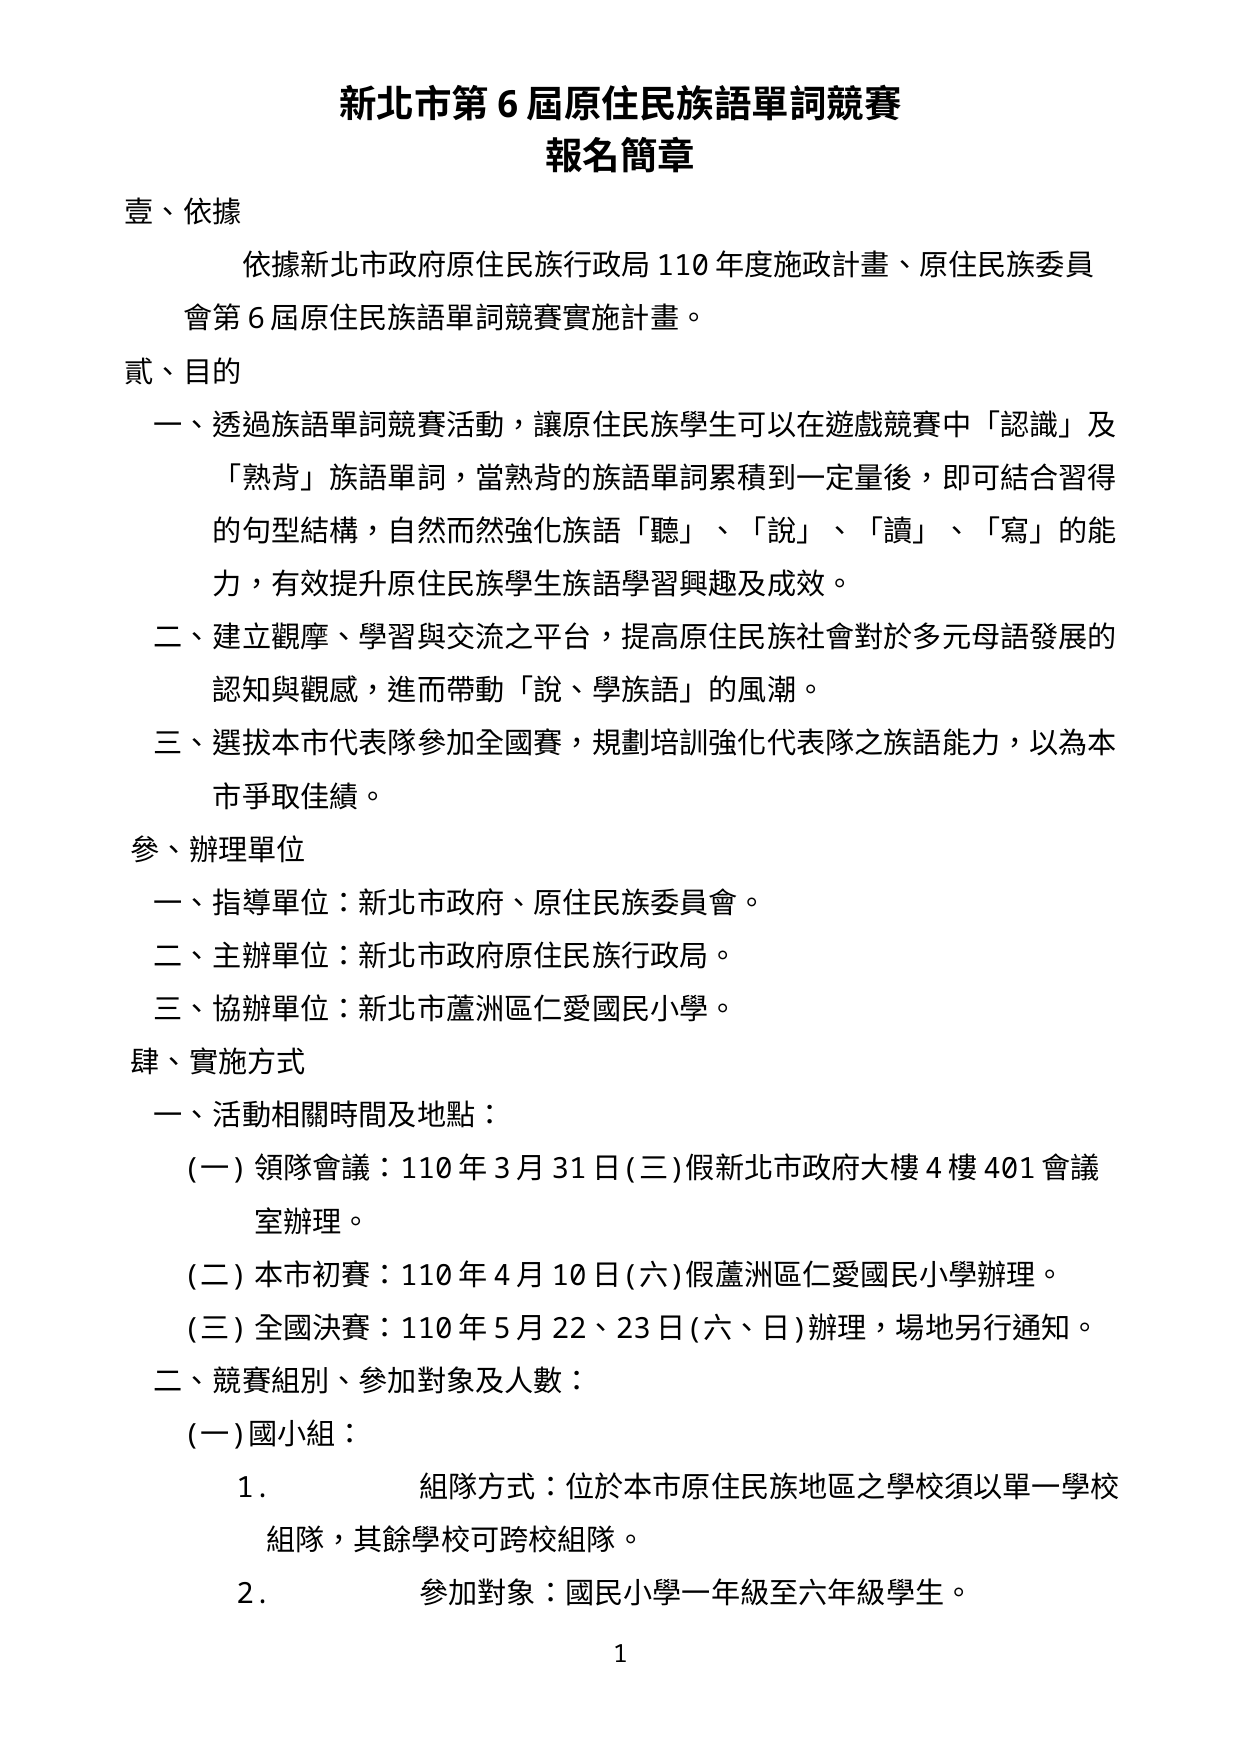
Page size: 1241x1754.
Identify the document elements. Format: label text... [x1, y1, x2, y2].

list 活動相關時間及地點： [153, 1083, 1122, 1136]
list 競賽組別、參加對象及人數： [153, 1349, 1122, 1402]
text 依據新北市政府原住民族行政局110年度施政計畫、原住民族委員會第6屆原住民族語單詞競賽實施計畫。 [183, 233, 1122, 339]
list 組隊方式：位於本市原住民族地區之學校須以單一學校組隊，其餘學校可跨校組隊。 [236, 1455, 1122, 1561]
list 參加對象：國民小學一年級至六年級學生。 [236, 1561, 1122, 1614]
list 領隊會議：110年3月31日(三)假新北市政府大樓4樓401會議室辦理。 [183, 1136, 1122, 1243]
list 指導單位：新北市政府、原住民族委員會。 [153, 871, 1122, 924]
list 辦理單位 [130, 818, 1122, 871]
list 主辦單位：新北市政府原住民族行政局。 [153, 924, 1122, 977]
list 協辦單位：新北市蘆洲區仁愛國民小學。 [153, 977, 1122, 1030]
list 實施方式 [130, 1030, 1122, 1083]
text 新北市第6屆原住民族語單詞競賽 [118, 75, 1122, 128]
list 選拔本市代表隊參加全國賽，規劃培訓強化代表隊之族語能力，以為本市爭取佳績。 [153, 711, 1122, 818]
list 目的 [124, 339, 1122, 393]
list 本市初賽：110年4月10日(六)假蘆洲區仁愛國民小學辦理。 [183, 1243, 1122, 1296]
list 國小組： [183, 1402, 1122, 1455]
list 全國決賽：110年5月22、23日(六、日)辦理，場地另行通知。 [183, 1296, 1122, 1349]
list 建立觀摩、學習與交流之平台，提高原住民族社會對於多元母語發展的認知與觀感，進而帶動「說、學族語」的風潮。 [153, 605, 1122, 711]
text 報名簡章 [118, 128, 1122, 180]
list 透過族語單詞競賽活動，讓原住民族學生可以在遊戲競賽中「認識」及「熟背」族語單詞，當熟背的族語單詞累積到一定量後，即可結合習得的句型結構，自然而然強化族語「聽」、「說」、「讀」、「寫」的能力，有效提升原住民族學生族語學習興趣及成效。 [153, 393, 1122, 605]
list 依據 [124, 180, 1122, 233]
